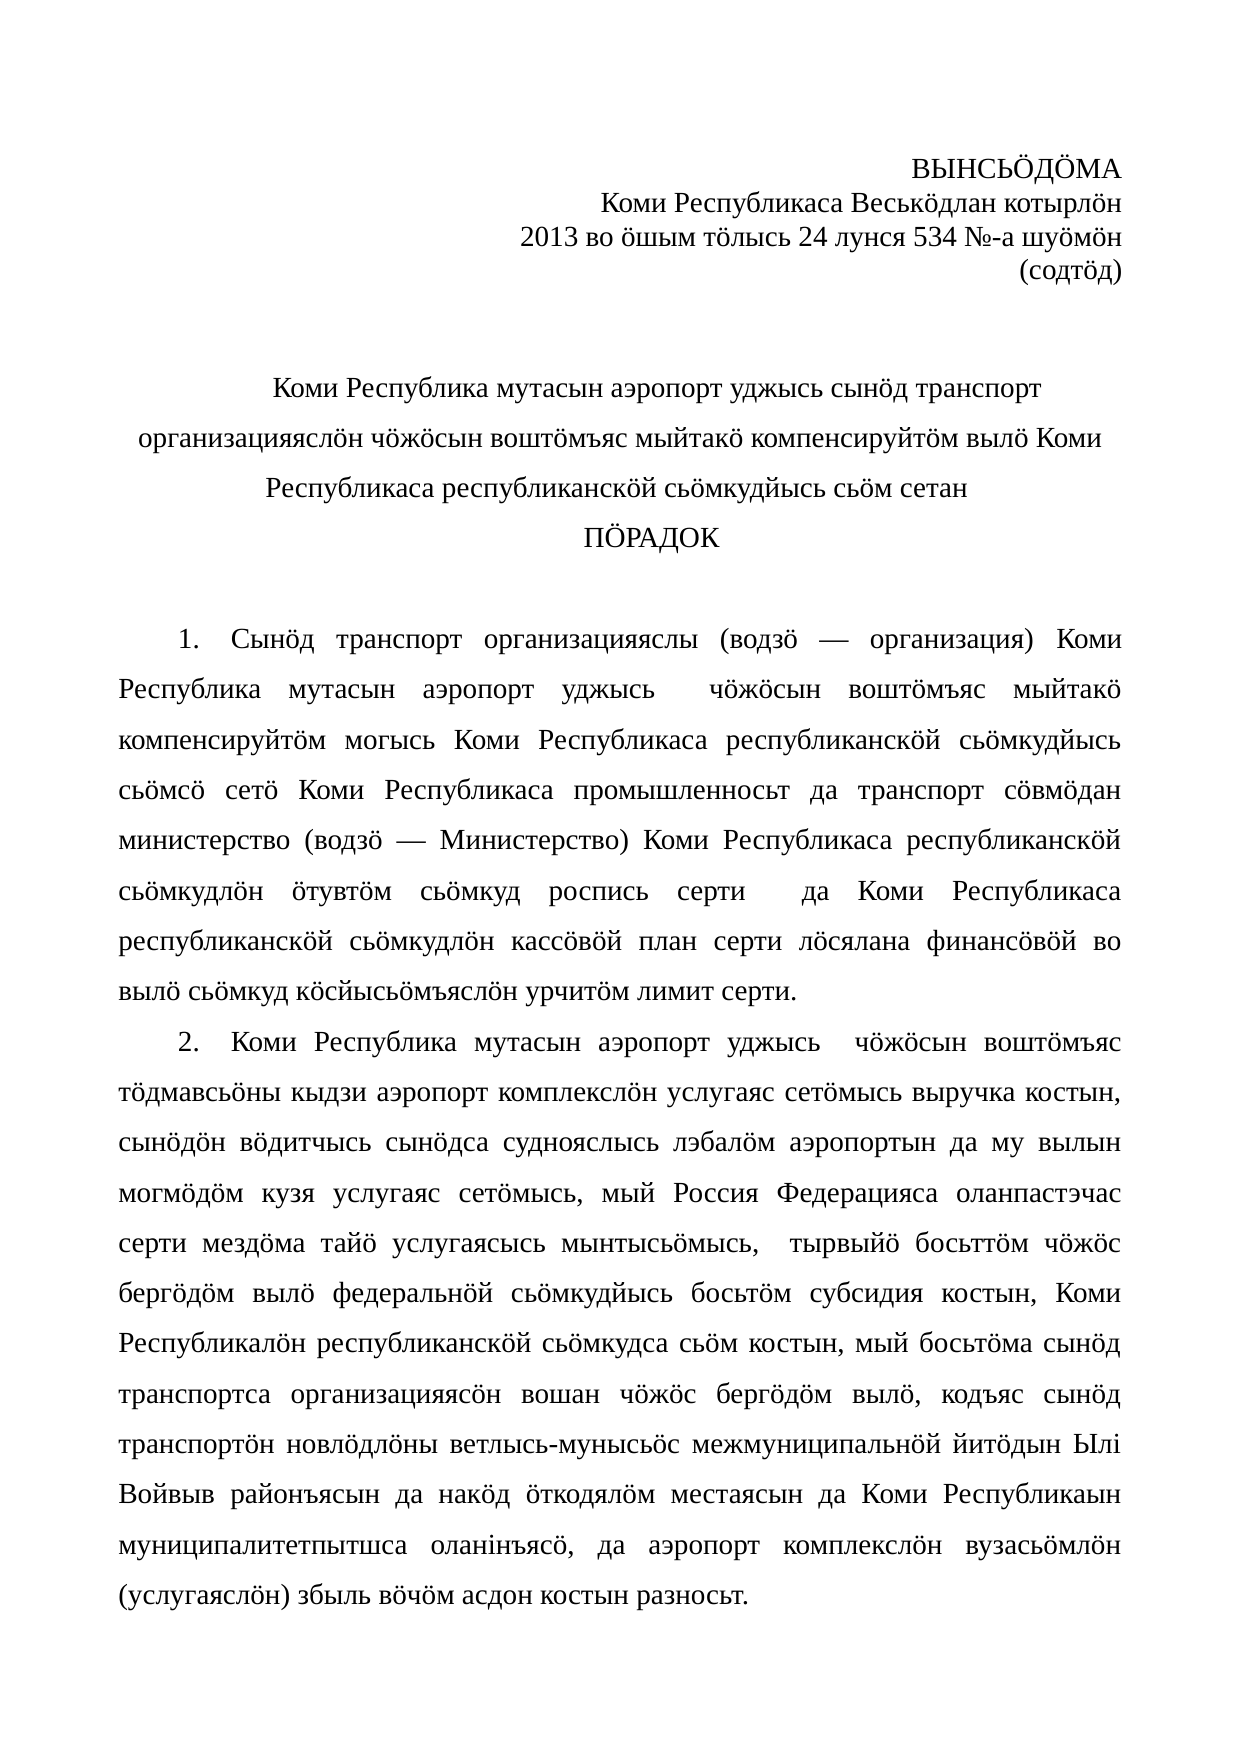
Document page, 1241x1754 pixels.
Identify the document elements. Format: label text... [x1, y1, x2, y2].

text Коми Республика мутасын аэропорт уджысь сынӧд транспорт организацияяслӧн чӧжӧсын воштӧмъяс мыйтакӧ компенсируйтӧм вылӧ Коми Республикаса республиканскӧй сьӧмкудйысь сьӧм сетан [118, 370, 1122, 504]
list Коми Республика мутасын аэропорт уджысь чӧжӧсын воштӧмъяс тӧдмавсьӧны кыдзи аэропорт комплекслӧн услугаяс сетӧмысь выручка костын, сынӧдӧн вӧдитчысь сынӧдса суднояслысь лэбалӧм аэропортын да му вылын могмӧдӧм кузя услугаяс сетӧмысь, мый Россия Федерацияса оланпастэчас серти мездӧма тайӧ услугаясысь мынтысьӧмысь, тырвыйӧ босьттӧм чӧжӧс бергӧдӧм вылӧ федеральнӧй сьӧмкудйысь босьтӧм субсидия костын, Коми Республикалӧн республиканскӧй сьӧмкудса сьӧм костын, мый босьтӧма сынӧд транспортса организацияясӧн вошан чӧжӧс бергӧдӧм вылӧ, кодъяс сынӧд транспортӧн новлӧдлӧны ветлысь-мунысьӧс межмуниципальнӧй йитӧдын Ылі Войвыв районъясын да накӧд ӧткодялӧм местаясын да Коми Республикаын муниципалитетпытшса оланінъясӧ, да аэропорт комплекслӧн вузасьӧмлӧн (услугаяслӧн) збыль вӧчӧм асдон костын разносьт. [118, 1024, 1122, 1611]
text ПӦРАДОК [118, 521, 1122, 554]
text ВЫНСЬӦДӦМА [118, 152, 1122, 185]
text (содтӧд) [118, 252, 1122, 286]
text 2013 во ӧшым тӧлысь 24 лунся 534 №-а шуӧмӧн [118, 219, 1122, 252]
text Коми Республикаса Веськӧдлан котырлӧн [118, 185, 1122, 219]
list Сынӧд транспорт организацияяслы (водзӧ — организация) Коми Республика мутасын аэропорт уджысь чӧжӧсын воштӧмъяс мыйтакӧ компенсируйтӧм могысь Коми Республикаса республиканскӧй сьӧмкудйысь сьӧмсӧ сетӧ Коми Республикаса промышленносьт да транспорт сӧвмӧдан министерство (водзӧ — Министерство) Коми Республикаса республиканскӧй сьӧмкудлӧн ӧтувтӧм сьӧмкуд роспись серти да Коми Республикаса республиканскӧй сьӧмкудлӧн кассӧвӧй план серти лӧсялана финансӧвӧй во вылӧ сьӧмкуд кӧсйысьӧмъяслӧн урчитӧм лимит серти. [118, 621, 1122, 1007]
